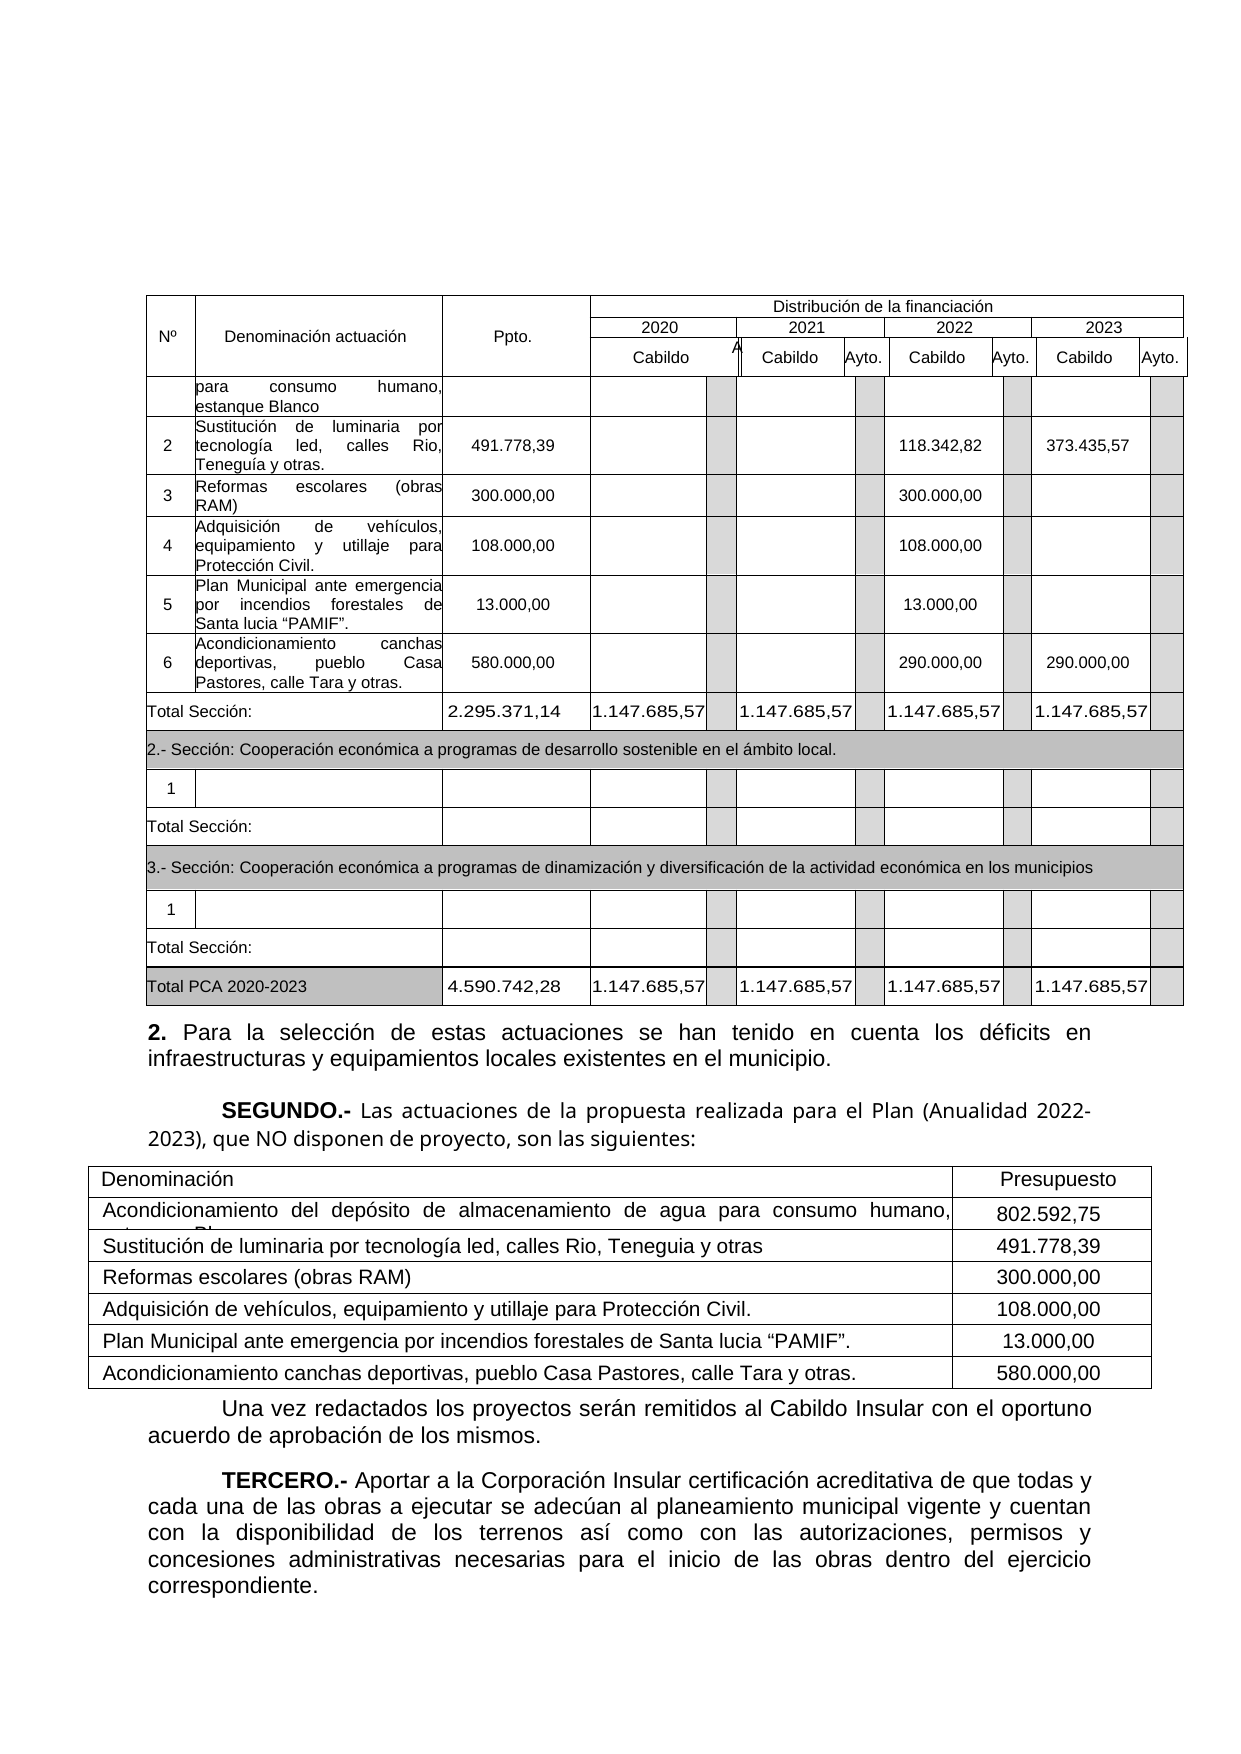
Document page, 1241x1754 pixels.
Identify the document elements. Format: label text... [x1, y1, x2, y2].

table_cell [443, 377, 590, 416]
table_cell Cabildo [1037, 338, 1139, 376]
table_cell [1184, 692, 1188, 730]
text TERCERO.- Aportar a la Corporación Insular certificación acreditativa de que todas y cada una de las obras a ejecutar se adecúan al planeamiento municipal vigente y cuentan con la disponibilidad de los terrenos así como con las autorizaciones, permisos y concesiones administrativas necesarias para el inicio de las obras dentro del ejercicio correspondiente. [148, 1467, 1092, 1598]
table_cell [737, 634, 855, 692]
table_cell [1004, 808, 1031, 845]
table_cell [591, 517, 706, 574]
table_cell Total PCA 2020-2023 [147, 968, 442, 1005]
table_cell [737, 770, 855, 807]
table_cell [1184, 769, 1188, 807]
table_cell Acondicionamiento canchas deportivas, pueblo Casa Pastores, calle Tara y otras. [196, 634, 442, 692]
table_cell [196, 891, 442, 928]
table_cell [1004, 576, 1031, 633]
table_cell [707, 417, 736, 474]
table_cell [591, 475, 706, 516]
table_cell [591, 377, 706, 416]
table_cell [1151, 891, 1183, 928]
table_cell [1184, 575, 1188, 633]
table_cell [707, 929, 736, 966]
table_cell 1 [147, 770, 195, 807]
table_cell [856, 808, 884, 845]
table_cell [856, 770, 884, 807]
table_cell [1032, 475, 1150, 516]
table_cell [856, 891, 884, 928]
table_cell 13.000,00 [443, 576, 590, 633]
table_cell 4.590.742,28 [443, 968, 590, 1005]
table_cell [856, 475, 884, 516]
table_cell [1151, 475, 1183, 516]
table_cell [885, 377, 1003, 416]
table_header Ppto. [443, 296, 590, 376]
table_cell [591, 576, 706, 633]
table_cell 4 [147, 517, 195, 574]
table_cell 1.147.685,57 [591, 968, 706, 1005]
table_cell [1004, 929, 1031, 966]
table_header Nº [147, 296, 195, 376]
table_cell [1184, 377, 1188, 416]
table_cell 2.- Sección: Cooperación económica a programas de desarrollo sostenible en el ámbito local. [147, 731, 1183, 768]
table_cell [591, 770, 706, 807]
table_cell [1032, 891, 1150, 928]
table_cell [1184, 730, 1188, 768]
table_cell [591, 808, 706, 845]
table_cell [707, 770, 736, 807]
table_cell [737, 929, 855, 966]
table_cell [707, 517, 736, 574]
table_cell 1.147.685,57 [1032, 968, 1150, 1005]
table_cell Sustitución de luminaria por tecnología led, calles Rio, Teneguía y otras. [196, 417, 442, 474]
table_cell Acondicionamiento canchas deportivas, pueblo Casa Pastores, calle Tara y otras. [89, 1357, 952, 1388]
table_cell 13.000,00 [885, 576, 1003, 633]
table_cell [591, 417, 706, 474]
table_cell [1004, 891, 1031, 928]
table_header Denominación [89, 1167, 952, 1197]
table_cell 580.000,00 [953, 1357, 1151, 1388]
table_cell [856, 693, 884, 730]
table_cell Total Sección: [147, 808, 442, 845]
table_cell 1 [147, 891, 195, 928]
table_cell [856, 929, 884, 966]
table_cell 2023 [1032, 318, 1183, 337]
table_cell [1151, 770, 1183, 807]
table_cell [737, 576, 855, 633]
table_cell [707, 475, 736, 516]
table_cell [591, 891, 706, 928]
table_cell [1032, 929, 1150, 966]
table_cell 290.000,00 [1032, 634, 1150, 692]
table_cell para consumo humano, estanque Blanco [196, 377, 442, 416]
table_cell [1151, 517, 1183, 574]
table_cell [737, 808, 855, 845]
table_cell [443, 808, 590, 845]
table_cell 1.147.685,57 [885, 693, 1003, 730]
table_cell Ayto. [993, 338, 1036, 376]
table_cell 3 [147, 475, 195, 516]
table_cell [737, 891, 855, 928]
text Una vez redactados los proyectos serán remitidos al Cabildo Insular con el oportuno acuerdo de aprobación de los mismos. [148, 1395, 1092, 1448]
table_cell [885, 929, 1003, 966]
table_cell 300.000,00 [443, 475, 590, 516]
table_cell Cabildo [742, 338, 844, 376]
table_cell 108.000,00 [953, 1294, 1151, 1324]
table_cell 3.- Sección: Cooperación económica a programas de dinamización y diversificación de la actividad económica en los municipios [147, 846, 1183, 889]
table_cell Ayto. [845, 338, 889, 376]
table_cell [885, 891, 1003, 928]
table_cell 2.295.371,14 [443, 693, 590, 730]
table_cell [1184, 416, 1188, 474]
table_cell [1032, 576, 1150, 633]
table_cell [737, 475, 855, 516]
table_cell 491.778,39 [443, 417, 590, 474]
table_cell [1151, 634, 1183, 692]
table_cell 373.435,57 [1032, 417, 1150, 474]
table_cell [1151, 808, 1183, 845]
table_cell [443, 929, 590, 966]
table_cell [196, 770, 442, 807]
table_cell Ayto. [1140, 337, 1187, 376]
table_cell 108.000,00 [885, 517, 1003, 574]
table_cell 2 [147, 417, 195, 474]
table_cell [737, 417, 855, 474]
table_cell [707, 891, 736, 928]
table_cell [1151, 693, 1183, 730]
table_header Distribución de la financiación [591, 296, 1183, 317]
table_cell 1.147.685,57 [737, 968, 855, 1005]
table_cell Sustitución de luminaria por tecnología led, calles Rio, Teneguia y otras [89, 1230, 952, 1261]
table_cell [1184, 845, 1188, 889]
table_cell [1184, 928, 1188, 966]
table_cell 2021 [737, 318, 884, 337]
table_cell [707, 808, 736, 845]
table_cell [1151, 576, 1183, 633]
table_cell [1004, 770, 1031, 807]
table_cell [856, 576, 884, 633]
table_cell [1004, 517, 1031, 574]
table_cell 300.000,00 [953, 1262, 1151, 1293]
table_cell 580.000,00 [443, 634, 590, 692]
text 2. Para la selección de estas actuaciones se han tenido en cuenta los déficits en infraestructuras y equipamientos locales existentes en el municipio. [148, 1018, 1092, 1071]
table_cell [1151, 968, 1183, 1005]
table_cell 802.592,75 [953, 1198, 1151, 1229]
table_cell Acondicionamiento del depósito de almacenamiento de agua para consumo humano, estanque Blanco [89, 1198, 952, 1229]
table_cell [1004, 417, 1031, 474]
table_cell [885, 808, 1003, 845]
table_cell [1032, 808, 1150, 845]
table_cell Adquisición de vehículos, equipamiento y utillaje para Protección Civil. [196, 517, 442, 574]
table_cell [707, 693, 736, 730]
table_cell [591, 634, 706, 692]
table_cell [1184, 516, 1188, 574]
table_cell [1184, 807, 1188, 845]
table_cell 491.778,39 [953, 1230, 1151, 1261]
table_cell [707, 377, 736, 416]
table_cell [1184, 317, 1188, 337]
table_cell Reformas escolares (obras RAM) [89, 1262, 952, 1293]
table_cell 1.147.685,57 [885, 968, 1003, 1005]
table_cell [737, 377, 855, 416]
table_cell [856, 417, 884, 474]
table_cell Cabildo [591, 338, 738, 376]
table_cell [1004, 968, 1031, 1005]
table_cell [737, 517, 855, 574]
table_cell [1184, 474, 1188, 516]
table_cell Total Sección: [147, 693, 442, 730]
table_cell Cabildo [890, 338, 992, 376]
table_cell [147, 377, 195, 416]
table_cell 2022 [885, 318, 1031, 337]
table_cell 1.147.685,57 [737, 693, 855, 730]
table_cell Reformas escolares (obras RAM) [196, 475, 442, 516]
table_cell 290.000,00 [885, 634, 1003, 692]
table_cell [885, 770, 1003, 807]
table_cell [707, 576, 736, 633]
table_cell [856, 968, 884, 1005]
table_cell Plan Municipal ante emergencia por incendios forestales de Santa lucia “PAMIF”. [89, 1325, 952, 1356]
table_cell [856, 517, 884, 574]
table_cell 6 [147, 634, 195, 692]
table_cell Plan Municipal ante emergencia por incendios forestales de Santa lucia “PAMIF”. [196, 576, 442, 633]
table_cell [1151, 929, 1183, 966]
table_cell 300.000,00 [885, 475, 1003, 516]
table_cell [1184, 890, 1188, 928]
table_cell [856, 634, 884, 692]
table_cell 2020 [591, 318, 736, 337]
table_cell 1.147.685,57 [591, 693, 706, 730]
table_cell [707, 968, 736, 1005]
table_cell 13.000,00 [953, 1325, 1151, 1356]
table_cell Total Sección: [147, 929, 442, 966]
text SEGUNDO.- Las actuaciones de la propuesta realizada para el Plan (Anualidad 2022-2023), que NO disponen de proyecto, son las siguientes: [148, 1096, 1092, 1153]
table_cell [1004, 377, 1031, 416]
table_cell Adquisición de vehículos, equipamiento y utillaje para Protección Civil. [89, 1294, 952, 1324]
table_cell [591, 929, 706, 966]
table_cell [443, 770, 590, 807]
table_header Denominación actuación [196, 296, 442, 376]
table_cell [1004, 475, 1031, 516]
table_cell [856, 377, 884, 416]
table_header [1184, 295, 1188, 317]
table_cell [1032, 770, 1150, 807]
table_cell 118.342,82 [885, 417, 1003, 474]
table_cell 5 [147, 576, 195, 633]
table_cell [1151, 417, 1183, 474]
table_cell [1004, 693, 1031, 730]
table_cell [707, 634, 736, 692]
table_cell 1.147.685,57 [1032, 693, 1150, 730]
table_cell [1032, 377, 1150, 416]
table_cell [1184, 966, 1188, 1005]
table_cell [1004, 634, 1031, 692]
table_cell [1151, 377, 1183, 416]
table_cell 108.000,00 [443, 517, 590, 574]
table_cell [1184, 633, 1188, 692]
table_cell [1032, 517, 1150, 574]
table_header Presupuesto [953, 1167, 1151, 1197]
table_cell [443, 891, 590, 928]
